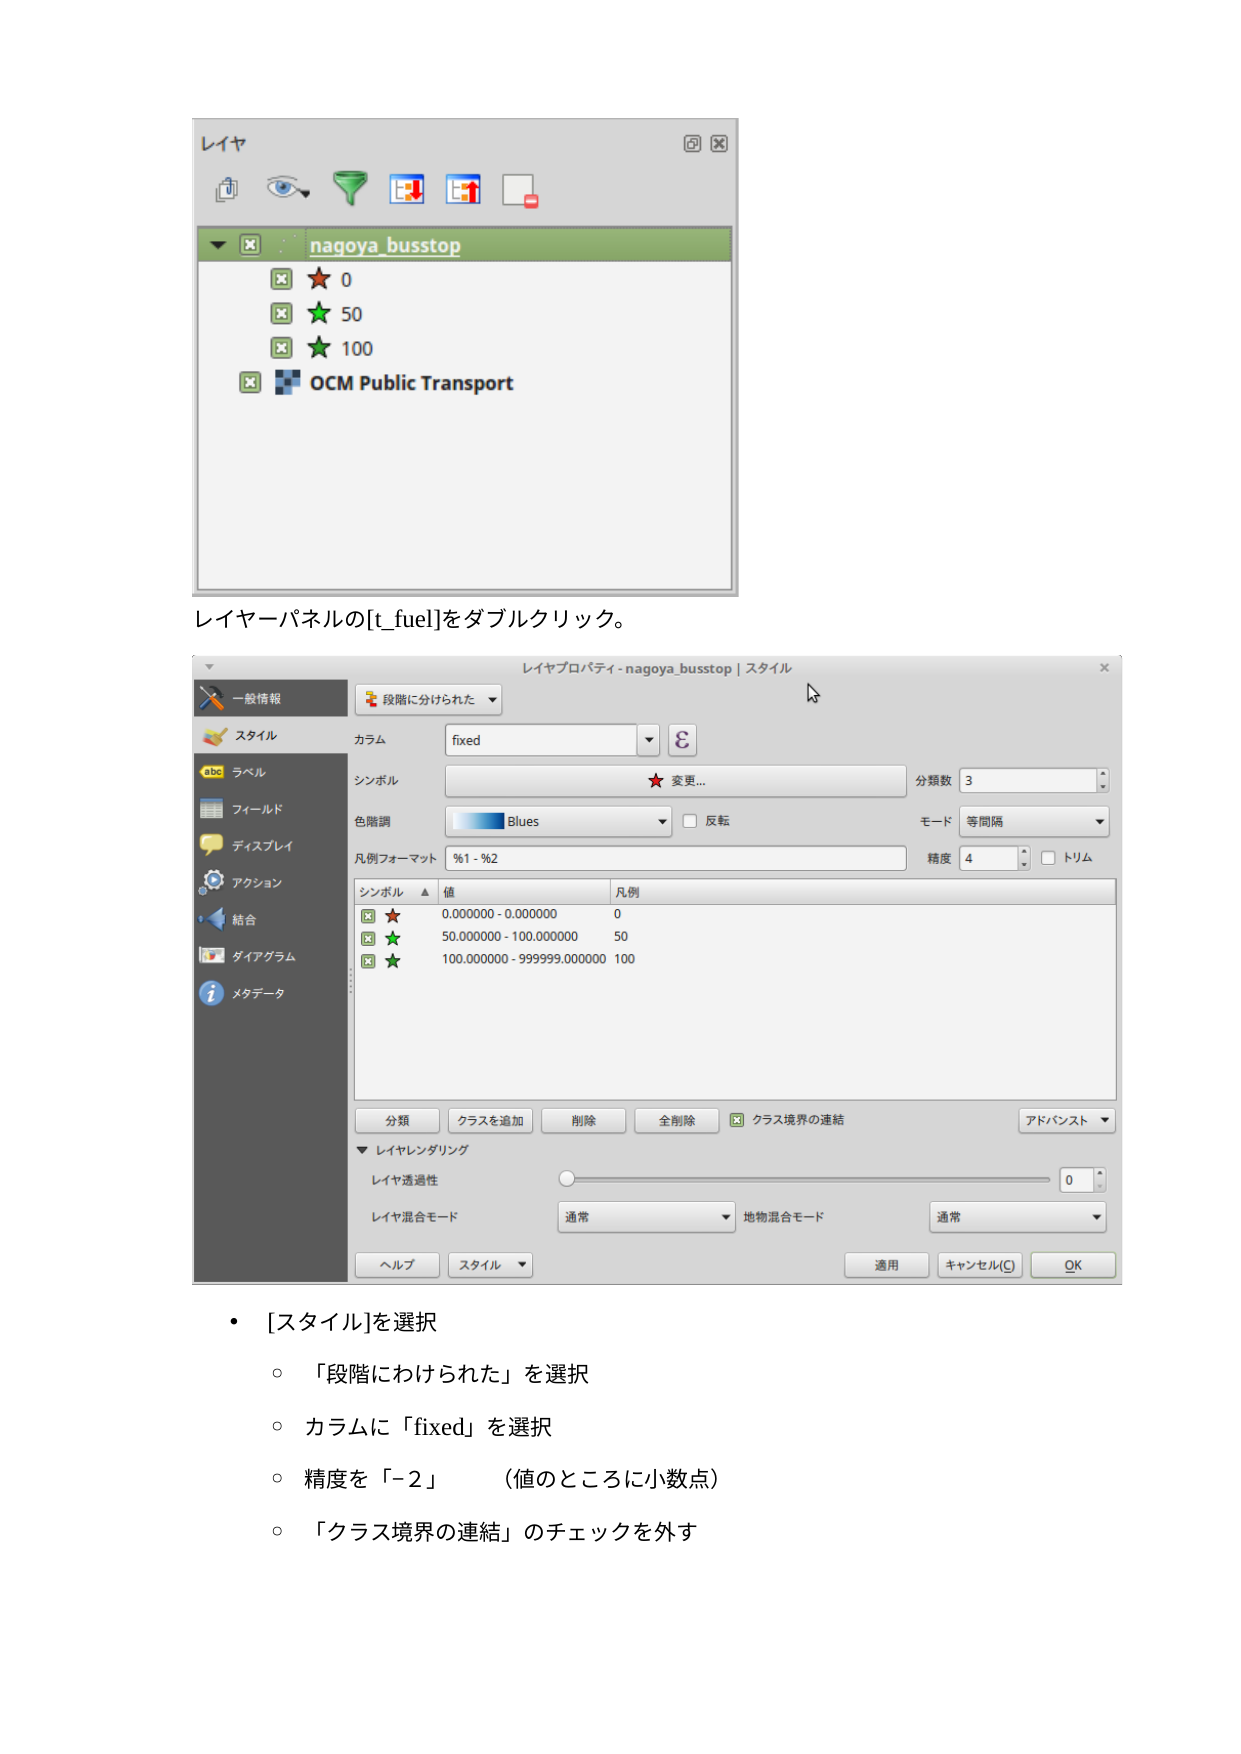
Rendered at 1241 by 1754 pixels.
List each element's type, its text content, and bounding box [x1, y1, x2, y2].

list 「段階にわけられた」を選択 [267, 1357, 1122, 1389]
list カラムに「fixed」を選択 [267, 1410, 1122, 1442]
list 「クラス境界の連結」のチェックを外す [267, 1515, 1122, 1547]
list 精度を「−２」 （値のところに小数点） [267, 1462, 1122, 1494]
picture [192, 655, 1123, 1285]
picture [192, 118, 739, 597]
list [スタイル]を選択 [229, 1305, 1122, 1337]
text レイヤーパネルの[t_fuel]をダブルクリック。 [192, 118, 1122, 634]
